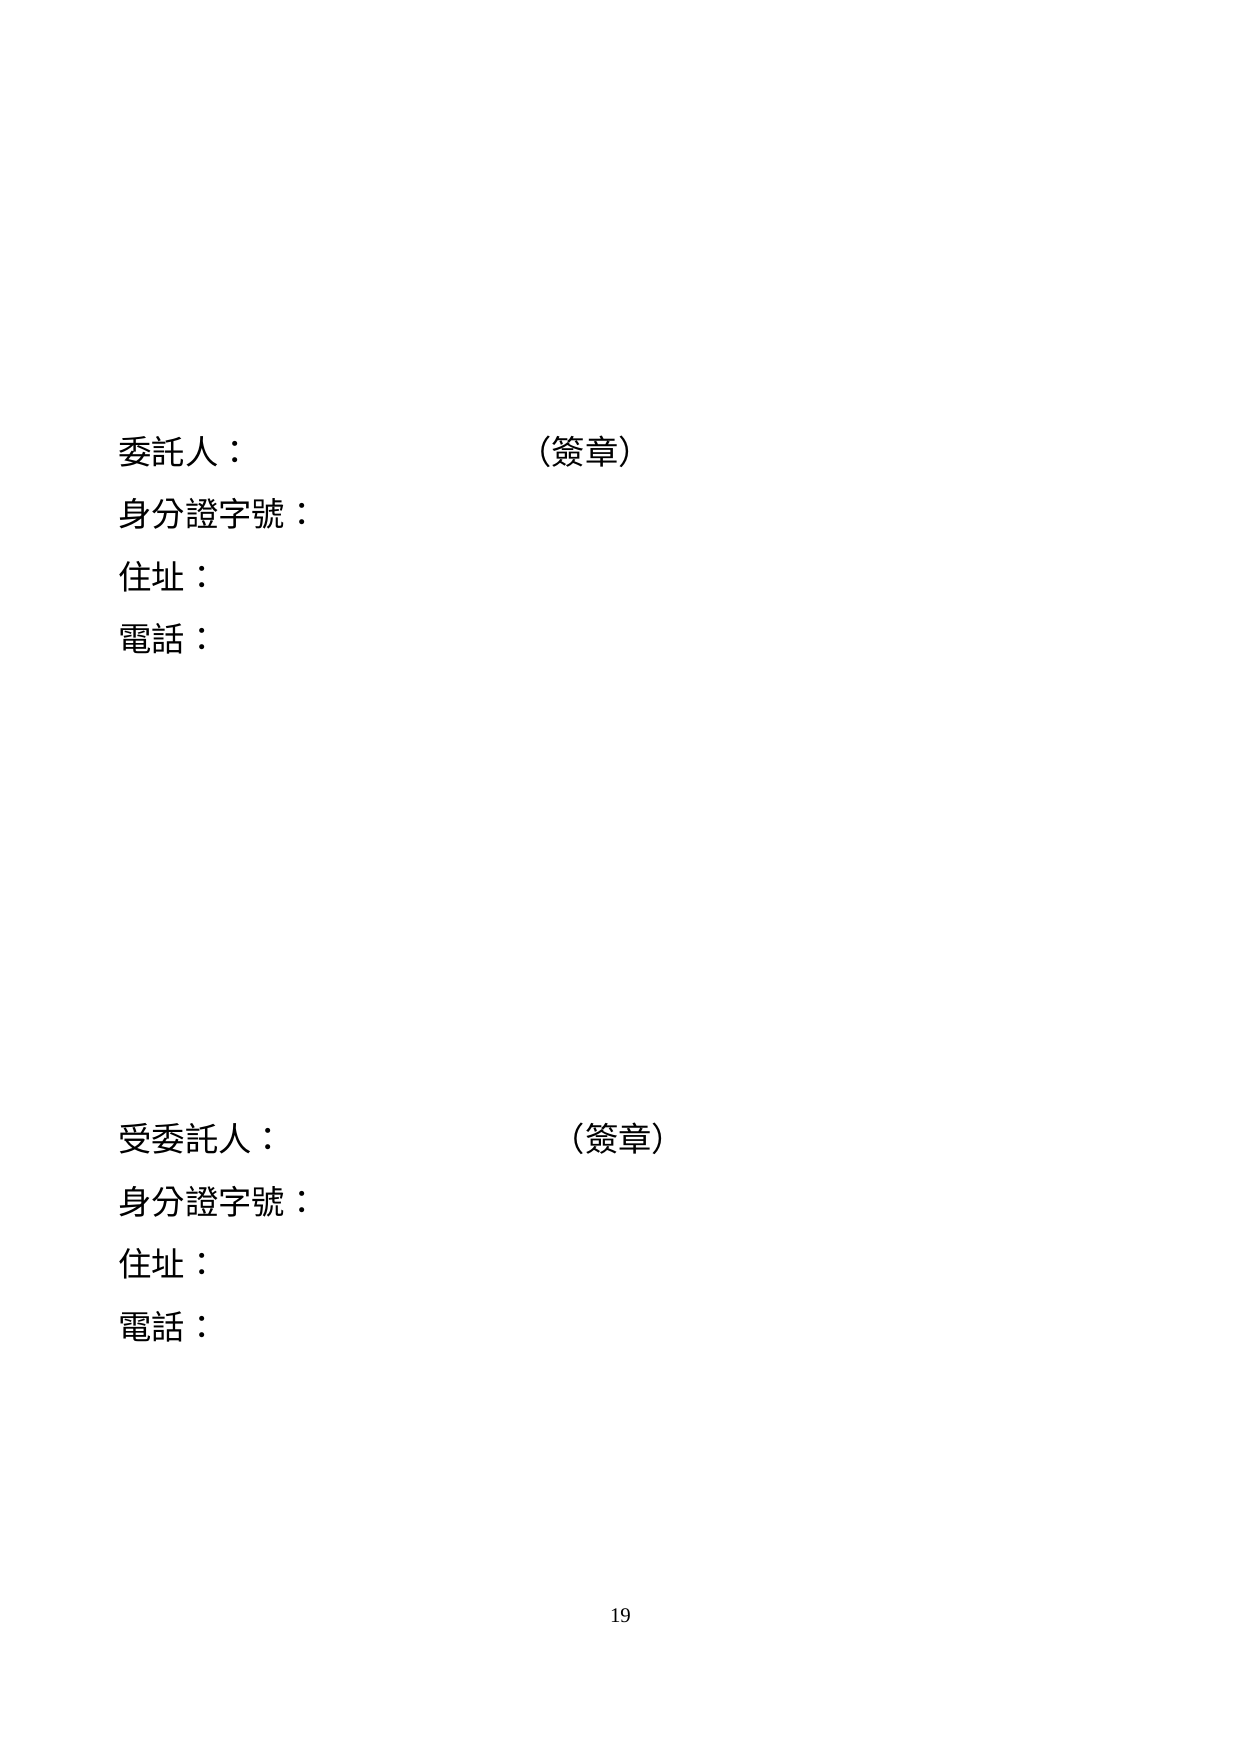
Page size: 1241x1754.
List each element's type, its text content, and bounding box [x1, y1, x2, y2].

text 電話： [118, 1283, 1122, 1346]
text 受委託人： （簽章） [118, 1096, 1122, 1158]
text 委託人： （簽章） [118, 408, 1122, 471]
text 住址： [118, 533, 1122, 596]
text 身分證字號： [118, 471, 1122, 533]
text 電話： [118, 596, 1122, 658]
text 住址： [118, 1221, 1122, 1283]
text 身分證字號： [118, 1158, 1122, 1221]
